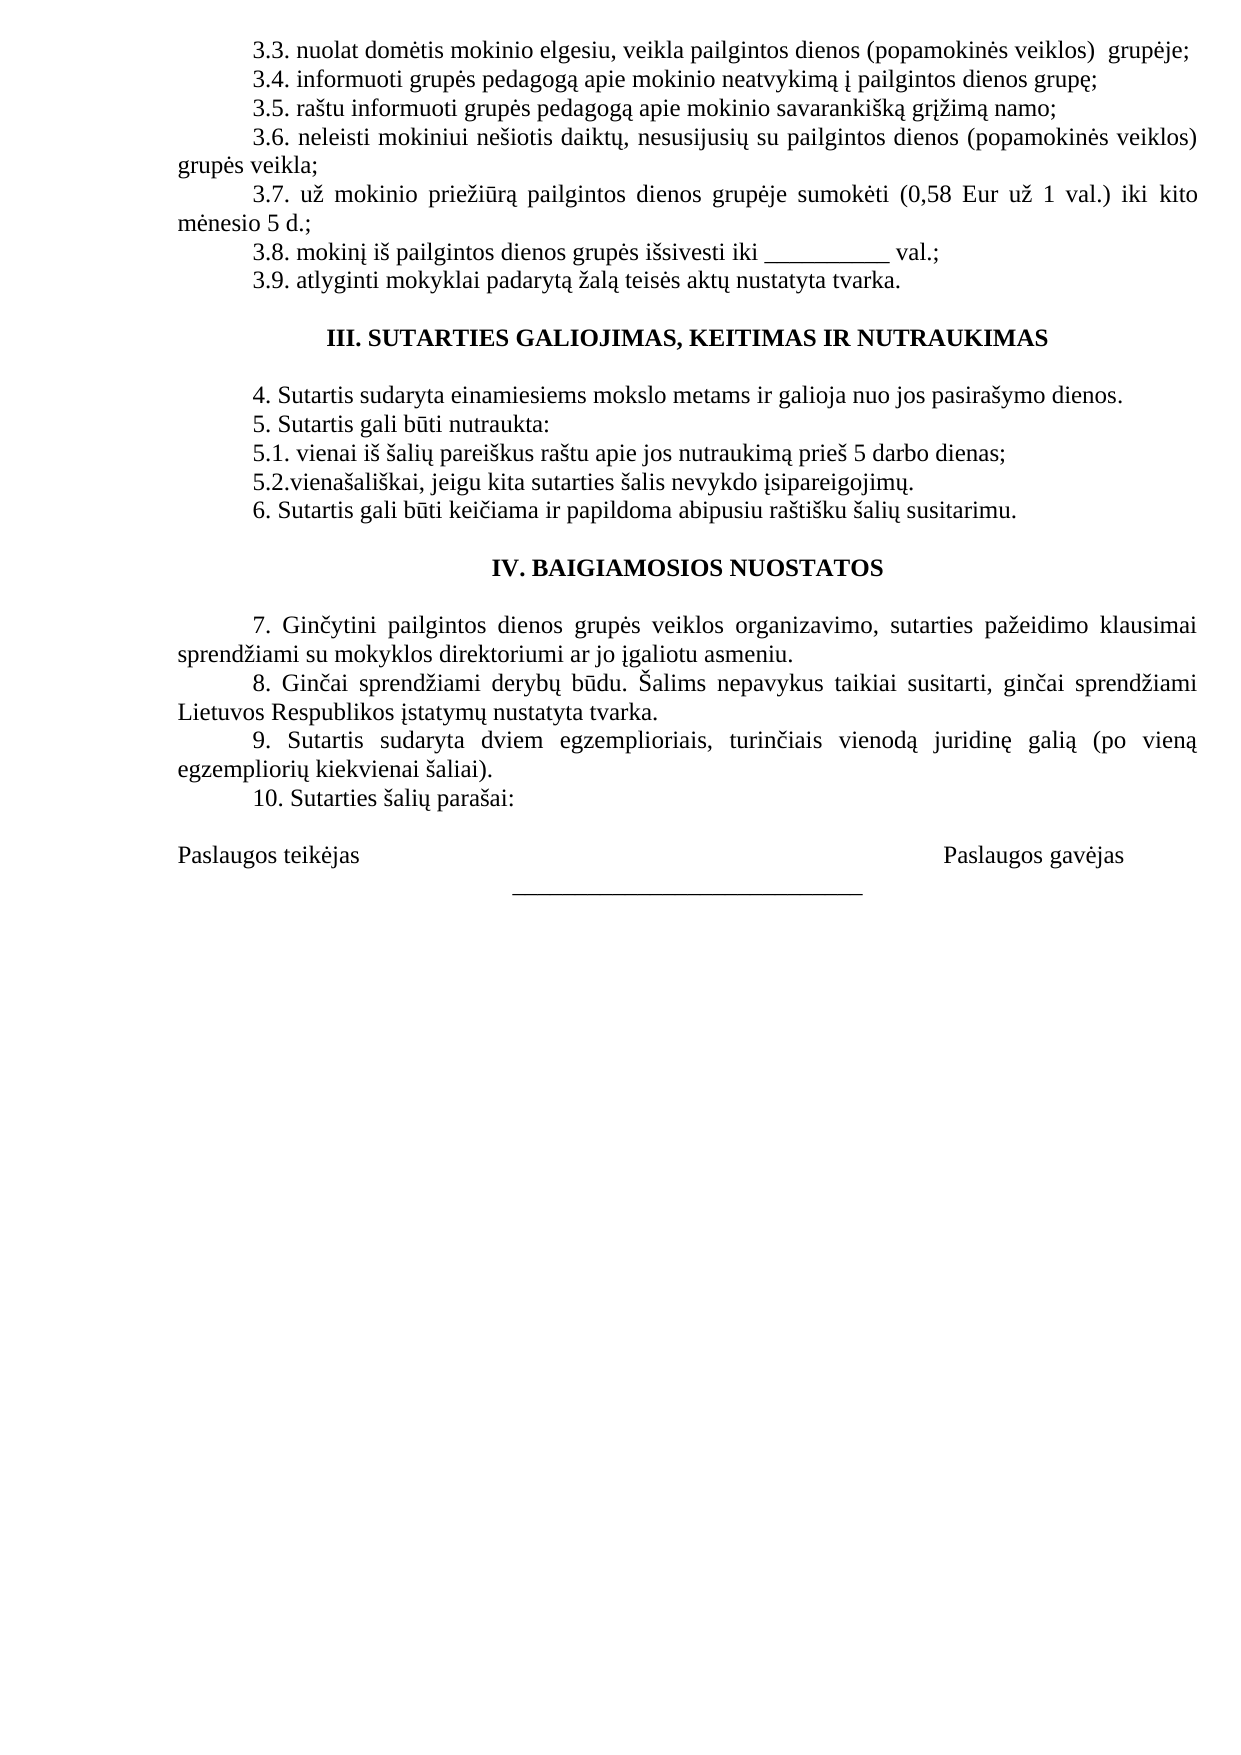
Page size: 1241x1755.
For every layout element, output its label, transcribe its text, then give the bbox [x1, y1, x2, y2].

text 3.5. raštu informuoti grupės pedagogą apie mokinio savarankišką grįžimą namo; [177, 93, 1198, 122]
text 3.3. nuolat domėtis mokinio elgesiu, veikla pailgintos dienos (popamokinės veiklos) grupėje; [177, 35, 1198, 64]
text ____________________________ [177, 869, 1198, 898]
text 9. Sutartis sudaryta dviem egzemplioriais, turinčiais vienodą juridinę galią (po vieną egzempliorių kiekvienai šaliai). [177, 725, 1198, 783]
text Paslaugos teikėjas Paslaugos gavėjas [177, 840, 1198, 869]
text 5.1. vienai iš šalių pareiškus raštu apie jos nutraukimą prieš 5 darbo dienas; [177, 438, 1198, 467]
text 3.6. neleisti mokiniui nešiotis daiktų, nesusijusių su pailgintos dienos (popamokinės veiklos) grupės veikla; [177, 122, 1198, 179]
text 3.9. atlyginti mokyklai padarytą žalą teisės aktų nustatyta tvarka. [177, 265, 1198, 294]
text 7. Ginčytini pailgintos dienos grupės veiklos organizavimo, sutarties pažeidimo klausimai sprendžiami su mokyklos direktoriumi ar jo įgaliotu asmeniu. [177, 610, 1198, 668]
text 5.2.vienašališkai, jeigu kita sutarties šalis nevykdo įsipareigojimų. [177, 467, 1198, 495]
text 5. Sutartis gali būti nutraukta: [177, 409, 1198, 438]
text III. SUTARTIES GALIOJIMAS, KEITIMAS IR NUTRAUKIMAS [177, 323, 1198, 352]
text 4. Sutartis sudaryta einamiesiems mokslo metams ir galioja nuo jos pasirašymo dienos. [177, 380, 1198, 409]
text IV. BAIGIAMOSIOS NUOSTATOS [177, 553, 1198, 582]
text 3.4. informuoti grupės pedagogą apie mokinio neatvykimą į pailgintos dienos grupę; [177, 64, 1198, 93]
text 6. Sutartis gali būti keičiama ir papildoma abipusiu raštišku šalių susitarimu. [177, 495, 1198, 524]
text 10. Sutarties šalių parašai: [177, 783, 1198, 812]
text 3.7. už mokinio priežiūrą pailgintos dienos grupėje sumokėti (0,58 Eur už 1 val.) iki kito mėnesio 5 d.; [177, 179, 1198, 237]
text 8. Ginčai sprendžiami derybų būdu. Šalims nepavykus taikiai susitarti, ginčai sprendžiami Lietuvos Respublikos įstatymų nustatyta tvarka. [177, 668, 1198, 725]
text 3.8. mokinį iš pailgintos dienos grupės išsivesti iki __________ val.; [177, 237, 1198, 265]
